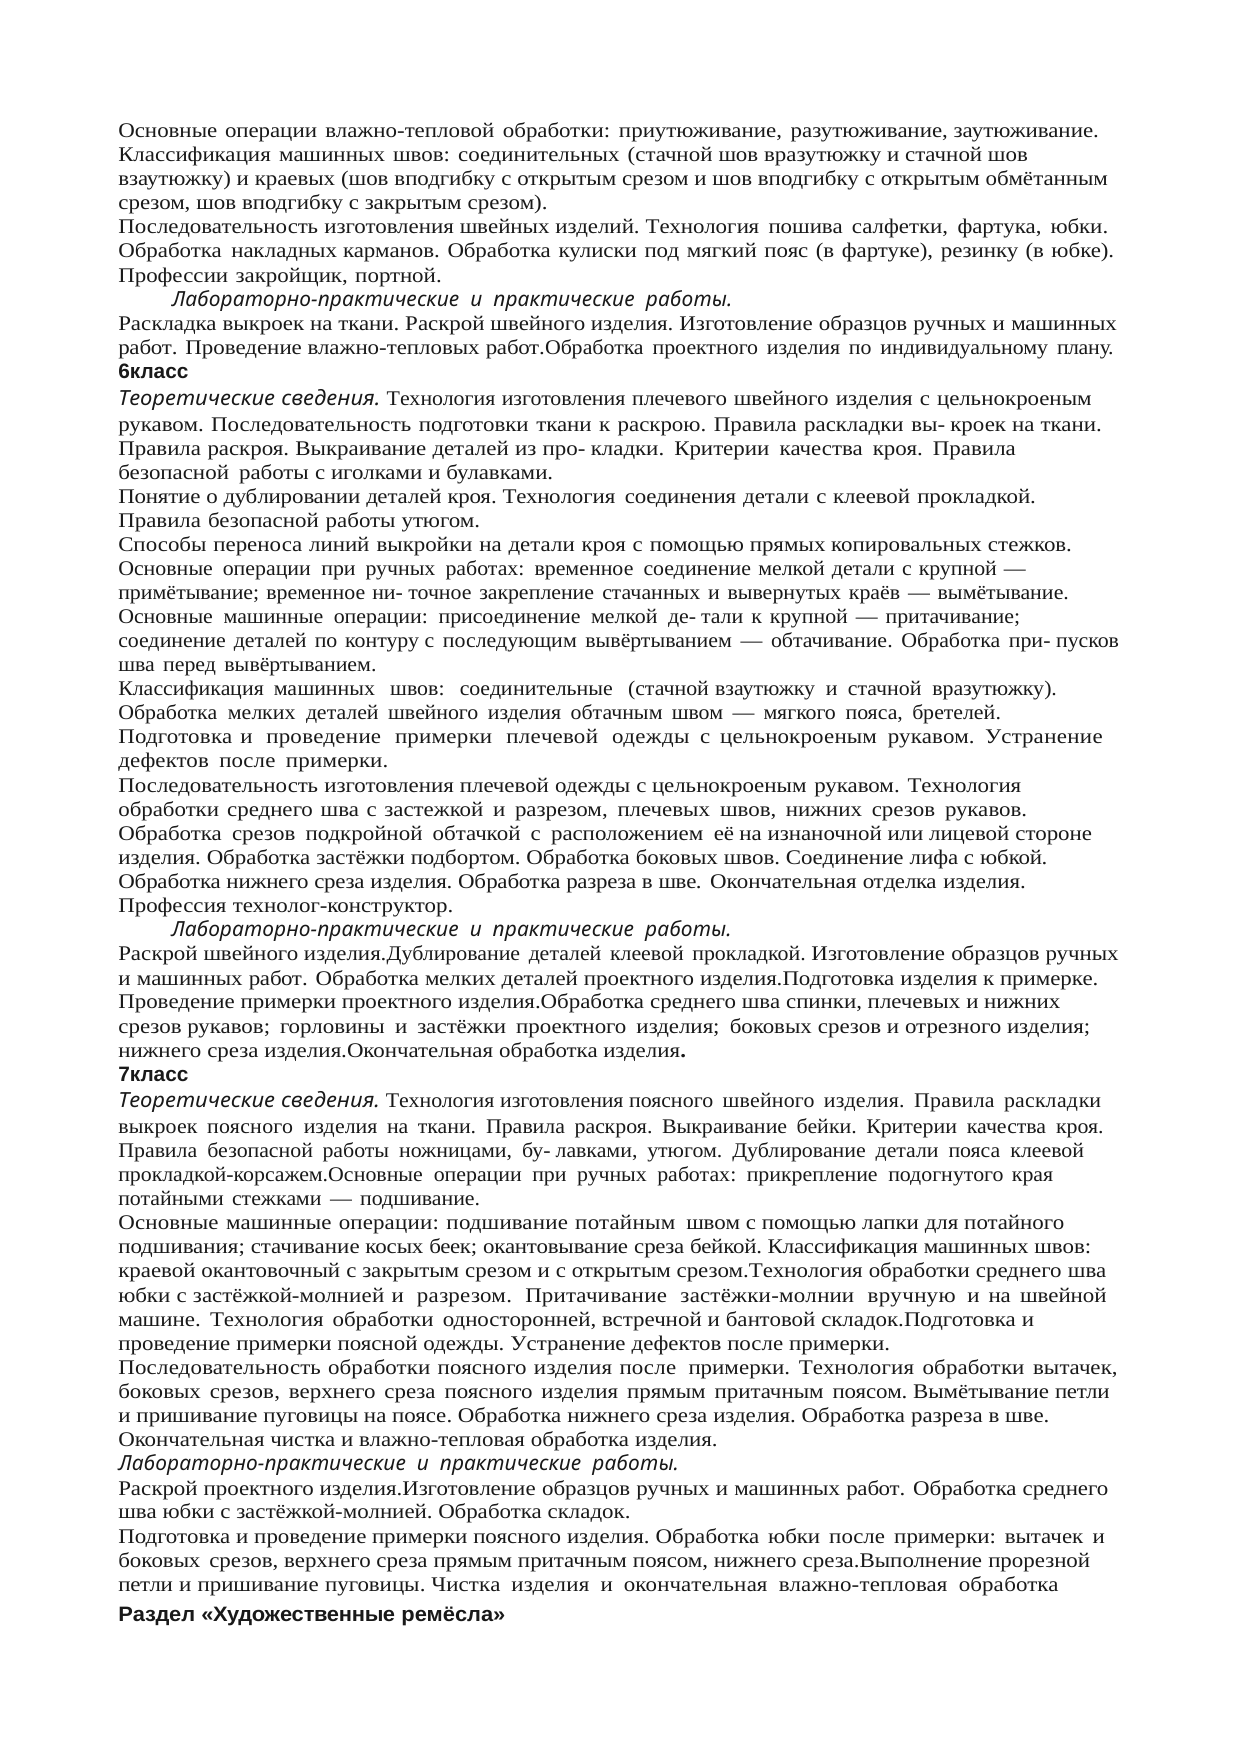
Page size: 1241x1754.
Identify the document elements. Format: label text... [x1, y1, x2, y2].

text Понятие о дублировании деталей кроя. Технология соединения детали с клеевой прокладкой. Правила безопасной работы утюгом. [118, 484, 1122, 532]
text Способы переноса линий выкройки на детали кроя с помощью прямых копировальных стежков. [118, 532, 1122, 556]
text Лабораторно-практические и практические работы. [172, 287, 1110, 311]
text Раздел «Художественные ремёсла» [118, 1602, 1110, 1626]
text Теоретические сведения. Технология изготовления поясного швейного изделия. Правила раскладки выкроек поясного изделия на ткани. Правила раскроя. Выкраивание бейки. Критерии качества кроя. Правила безопасной работы ножницами, бу- лавками, утюгом. Дублирование детали пояса клеевой прокладкой-корсажем.Основные операции при ручных работах: прикрепление подогнутого края потайными стежками — подшивание. [118, 1086, 1122, 1210]
text Раскрой швейного изделия.Дублирование деталей клеевой прокладкой. Изготовление образцов ручных и машинных работ. Обработка мелких деталей проектного изделия.Подготовка изделия к примерке. Проведение примерки проектного изделия.Обработка среднего шва спинки, плечевых и нижних срезов рукавов; горловины и застёжки проектного изделия; боковых срезов и отрезного изделия; нижнего среза изделия.Окончательная обработка изделия. [118, 941, 1122, 1062]
text Теоретические сведения. Технология изготовления плечевого швейного изделия с цельнокроеным рукавом. Последовательность подготовки ткани к раскрою. Правила раскладки вы- кроек на ткани. Правила раскроя. Выкраивание деталей из про- кладки. Критерии качества кроя. Правила безопасной работы с иголками и булавками. [118, 383, 1122, 484]
text Основные операции при ручных работах: временное соединение мелкой детали с крупной — примётывание; временное ни- точное закрепление стачанных и вывернутых краёв — вымётывание. [118, 556, 1122, 604]
text Основные машинные операции: подшивание потайным швом с помощью лапки для потайного подшивания; стачивание косых беек; окантовывание среза бейкой. Классификация машинных швов: краевой окантовочный с закрытым срезом и с открытым срезом.Технология обработки среднего шва юбки с застёжкой-молнией и разрезом. Притачивание застёжки-молнии вручную и на швейной машине. Технология обработки односторонней, встречной и бантовой складок.Подготовка и проведение примерки поясной одежды. Устранение дефектов после примерки. [118, 1210, 1122, 1355]
text Лабораторно-практические и практические работы. [171, 917, 1110, 941]
text Основные машинные операции: присоединение мелкой де- тали к крупной — притачивание; соединение деталей по контуру с последующим вывёртыванием — обтачивание. Обработка при- пусков шва перед вывёртыванием. [118, 604, 1122, 676]
text Последовательность изготовления плечевой одежды с цельнокроеным рукавом. Технология обработки среднего шва с застежкой и разрезом, плечевых швов, нижних срезов рукавов. Обработка срезов подкройной обтачкой с расположением её на изнаночной или лицевой стороне изделия. Обработка застёжки подбортом. Обработка боковых швов. Соединение лифа с юбкой. Обработка нижнего среза изделия. Обработка разреза в шве. Окончательная отделка изделия. Профессия технолог-конструктор. [118, 772, 1122, 917]
text 6класс [118, 359, 1122, 383]
text Классификация машинных швов: соединительных (стачной шов вразутюжку и стачной шов взаутюжку) и краевых (шов вподгибку с открытым срезом и шов вподгибку с открытым обмётанным срезом, шов вподгибку с закрытым срезом). [118, 142, 1122, 214]
text Подготовка и проведение примерки поясного изделия. Обработка юбки после примерки: вытачек и боковых срезов, верхнего среза прямым притачным поясом, нижнего среза.Выполнение прорезной петли и пришивание пуговицы. Чистка изделия и окончательная влажно-тепловая обработка [118, 1523, 1122, 1596]
text Основные операции влажно-тепловой обработки: приутюживание, разутюживание, заутюживание. [118, 118, 1122, 142]
text Последовательность изготовления швейных изделий. Технология пошива салфетки, фартука, юбки. Обработка накладных карманов. Обработка кулиски под мягкий пояс (в фартуке), резинку (в юбке). Профессии закройщик, портной. [118, 214, 1122, 287]
text Лабораторно-практические и практические работы. [118, 1451, 1110, 1475]
text 7класс [118, 1062, 1122, 1086]
text Классификация машинных швов: соединительные (стачной взаутюжку и стачной вразутюжку). Обработка мелких деталей швейного изделия обтачным швом — мягкого пояса, бретелей. [118, 676, 1122, 724]
text Последовательность обработки поясного изделия после примерки. Технология обработки вытачек, боковых срезов, верхнего среза поясного изделия прямым притачным поясом. Вымётывание петли и пришивание пуговицы на поясе. Обработка нижнего среза изделия. Обработка разреза в шве. Окончательная чистка и влажно-тепловая обработка изделия. [118, 1355, 1122, 1451]
text Подготовка и проведение примерки плечевой одежды с цельнокроеным рукавом. Устранение дефектов после примерки. [118, 724, 1122, 772]
text Раскладка выкроек на ткани. Раскрой швейного изделия. Изготовление образцов ручных и машинных работ. Проведение влажно-тепловых работ.Обработка проектного изделия по индивидуальному плану. [118, 311, 1122, 359]
text Раскрой проектного изделия.Изготовление образцов ручных и машинных работ. Обработка среднего шва юбки с застёжкой-молнией. Обработка складок. [118, 1475, 1122, 1523]
